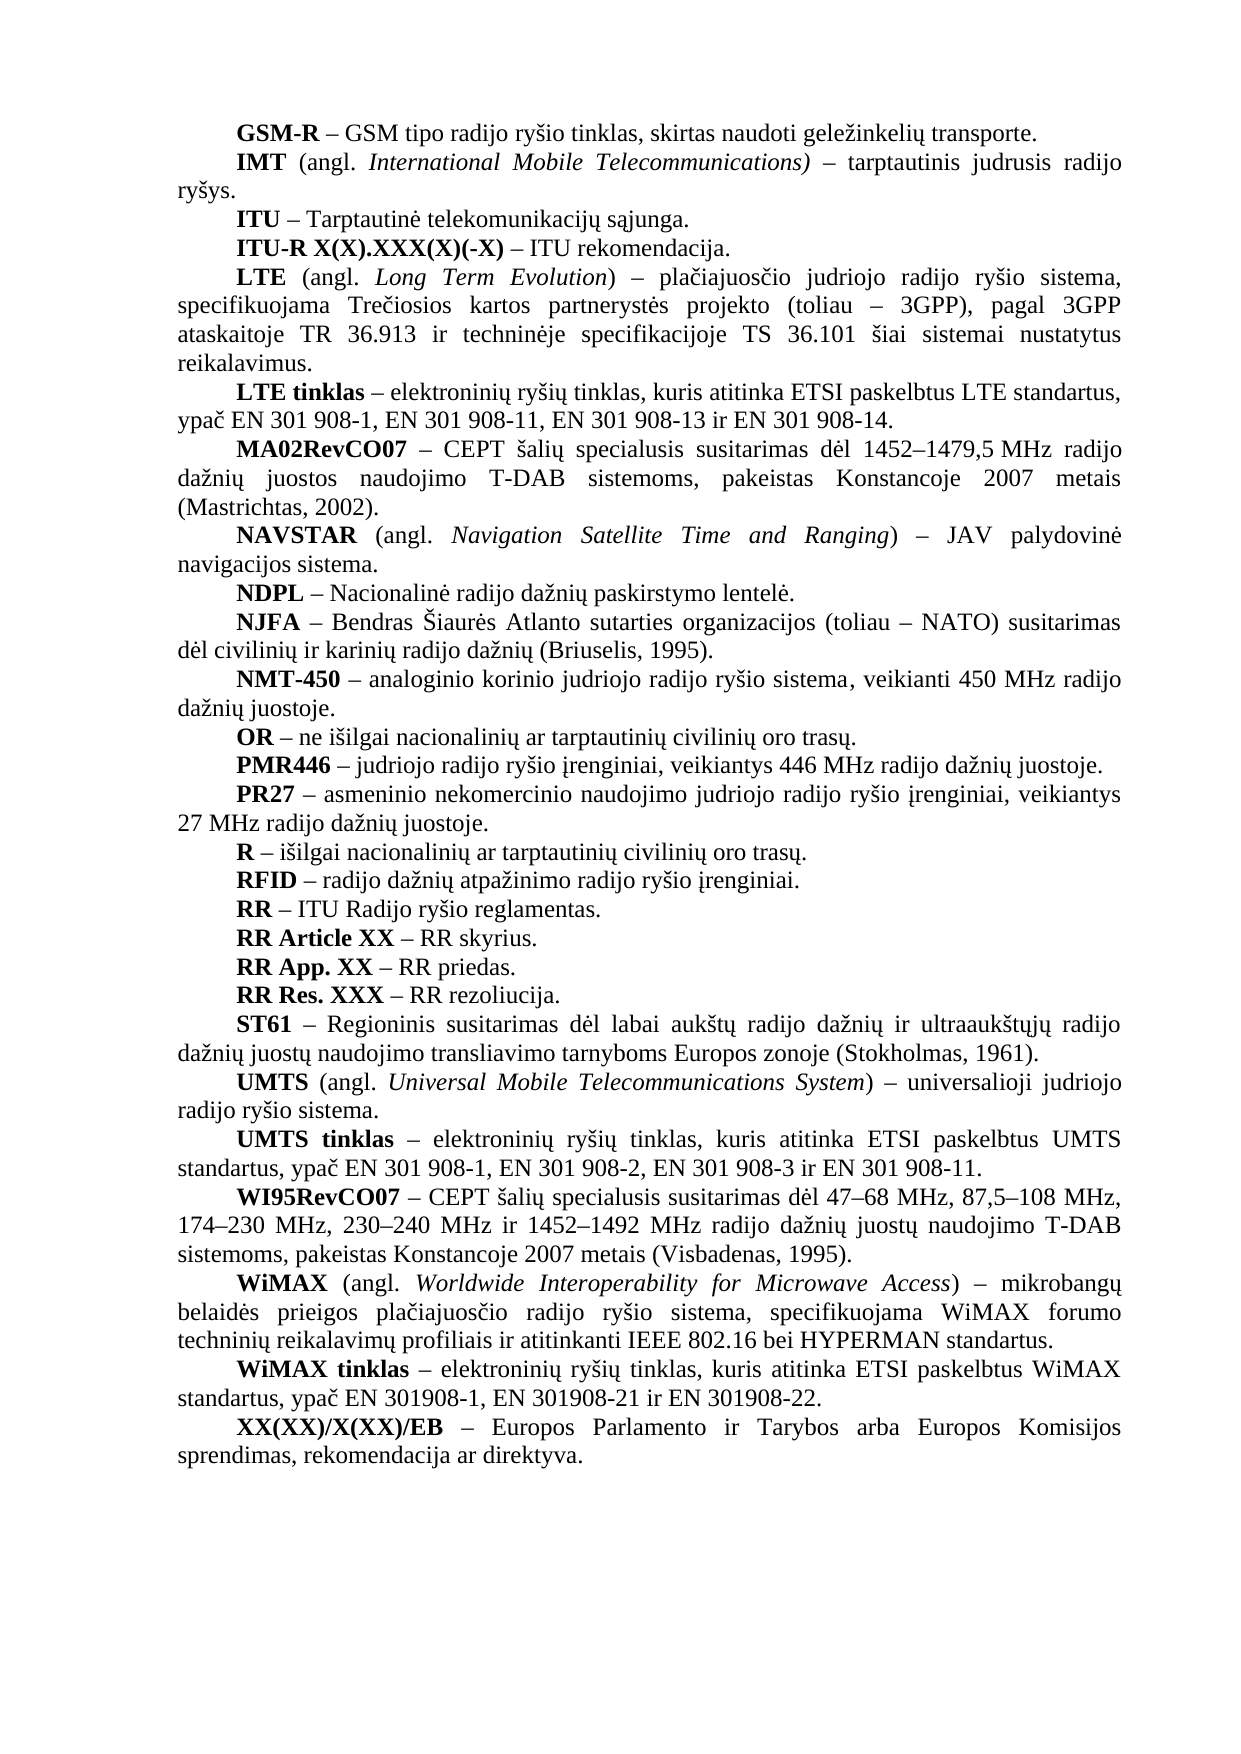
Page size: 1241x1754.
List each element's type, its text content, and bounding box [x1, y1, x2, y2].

text RR – ITU Radijo ryšio reglamentas. [177, 894, 1122, 923]
text UMTS tinklas – elektroninių ryšių tinklas, kuris atitinka ETSI paskelbtus UMTS standartus, ypač EN 301 908-1, EN 301 908-2, EN 301 908-3 ir EN 301 908-11. [177, 1124, 1122, 1182]
text ITU-R X(X).XXX(X)(-X) – ITU rekomendacija. [177, 233, 1122, 262]
text PR27 – asmeninio nekomercinio naudojimo judriojo radijo ryšio įrenginiai, veikiantys 27 MHz radijo dažnių juostoje. [177, 779, 1122, 837]
text R – išilgai nacionalinių ar tarptautinių civilinių oro trasų. [177, 837, 1122, 866]
text MA02RevCO07 – CEPT šalių specialusis susitarimas dėl 1452–1479,5 MHz radijo dažnių juostos naudojimo T-DAB sistemoms, pakeistas Konstancoje 2007 metais (Mastrichtas, 2002). [177, 434, 1122, 521]
text ST61 – Regioninis susitarimas dėl labai aukštų radijo dažnių ir ultraaukštųjų radijo dažnių juostų naudojimo transliavimo tarnyboms Europos zonoje (Stokholmas, 1961). [177, 1009, 1122, 1067]
text WI95RevCO07 – CEPT šalių specialusis susitarimas dėl 47–68 MHz, 87,5–108 MHz, 174–230 MHz, 230–240 MHz ir 1452–1492 MHz radijo dažnių juostų naudojimo T-DAB sistemoms, pakeistas Konstancoje 2007 metais (Visbadenas, 1995). [177, 1182, 1122, 1268]
text WiMAX tinklas – elektroninių ryšių tinklas, kuris atitinka ETSI paskelbtus WiMAX standartus, ypač EN 301908-1, EN 301908-21 ir EN 301908-22. [177, 1354, 1122, 1412]
text NMT-450 – analoginio korinio judriojo radijo ryšio sistema, veikianti 450 MHz radijo dažnių juostoje. [177, 664, 1122, 722]
text LTE (angl. Long Term Evolution) – plačiajuosčio judriojo radijo ryšio sistema, specifikuojama Trečiosios kartos partnerystės projekto (toliau – 3GPP), pagal 3GPP ataskaitoje TR 36.913 ir techninėje specifikacijoje TS 36.101 šiai sistemai nustatytus reikalavimus. [177, 262, 1122, 377]
text NAVSTAR (angl. Navigation Satellite Time and Ranging) – JAV palydovinė navigacijos sistema. [177, 521, 1122, 578]
text RR Res. XXX – RR rezoliucija. [177, 981, 1122, 1009]
text ITU – Tarptautinė telekomunikacijų sąjunga. [177, 204, 1122, 233]
text NDPL – Nacionalinė radijo dažnių paskirstymo lentelė. [177, 578, 1122, 607]
text RR Article XX – RR skyrius. [177, 923, 1122, 952]
text OR – ne išilgai nacionalinių ar tarptautinių civilinių oro trasų. [177, 722, 1122, 751]
text GSM-R – GSM tipo radijo ryšio tinklas, skirtas naudoti geležinkelių transporte. [177, 118, 1122, 147]
text XX(XX)/X(XX)/EB – Europos Parlamento ir Tarybos arba Europos Komisijos sprendimas, rekomendacija ar direktyva. [177, 1412, 1122, 1469]
text IMT (angl. International Mobile Telecommunications) – tarptautinis judrusis radijo ryšys. [177, 147, 1122, 204]
text NJFA – Bendras Šiaurės Atlanto sutarties organizacijos (toliau – NATO) susitarimas dėl civilinių ir karinių radijo dažnių (Briuselis, 1995). [177, 607, 1122, 664]
text RR App. XX – RR priedas. [177, 952, 1122, 981]
text WiMAX (angl. Worldwide Interoperability for Microwave Access) – mikrobangų belaidės prieigos plačiajuosčio radijo ryšio sistema, specifikuojama WiMAX forumo techninių reikalavimų profiliais ir atitinkanti IEEE 802.16 bei HYPERMAN standartus. [177, 1268, 1122, 1354]
text RFID – radijo dažnių atpažinimo radijo ryšio įrenginiai. [177, 866, 1122, 894]
text LTE tinklas – elektroninių ryšių tinklas, kuris atitinka ETSI paskelbtus LTE standartus, ypač EN 301 908-1, EN 301 908-11, EN 301 908-13 ir EN 301 908-14. [177, 377, 1122, 434]
text PMR446 – judriojo radijo ryšio įrenginiai, veikiantys 446 MHz radijo dažnių juostoje. [177, 751, 1122, 779]
text UMTS (angl. Universal Mobile Telecommunications System) – universalioji judriojo radijo ryšio sistema. [177, 1067, 1122, 1124]
